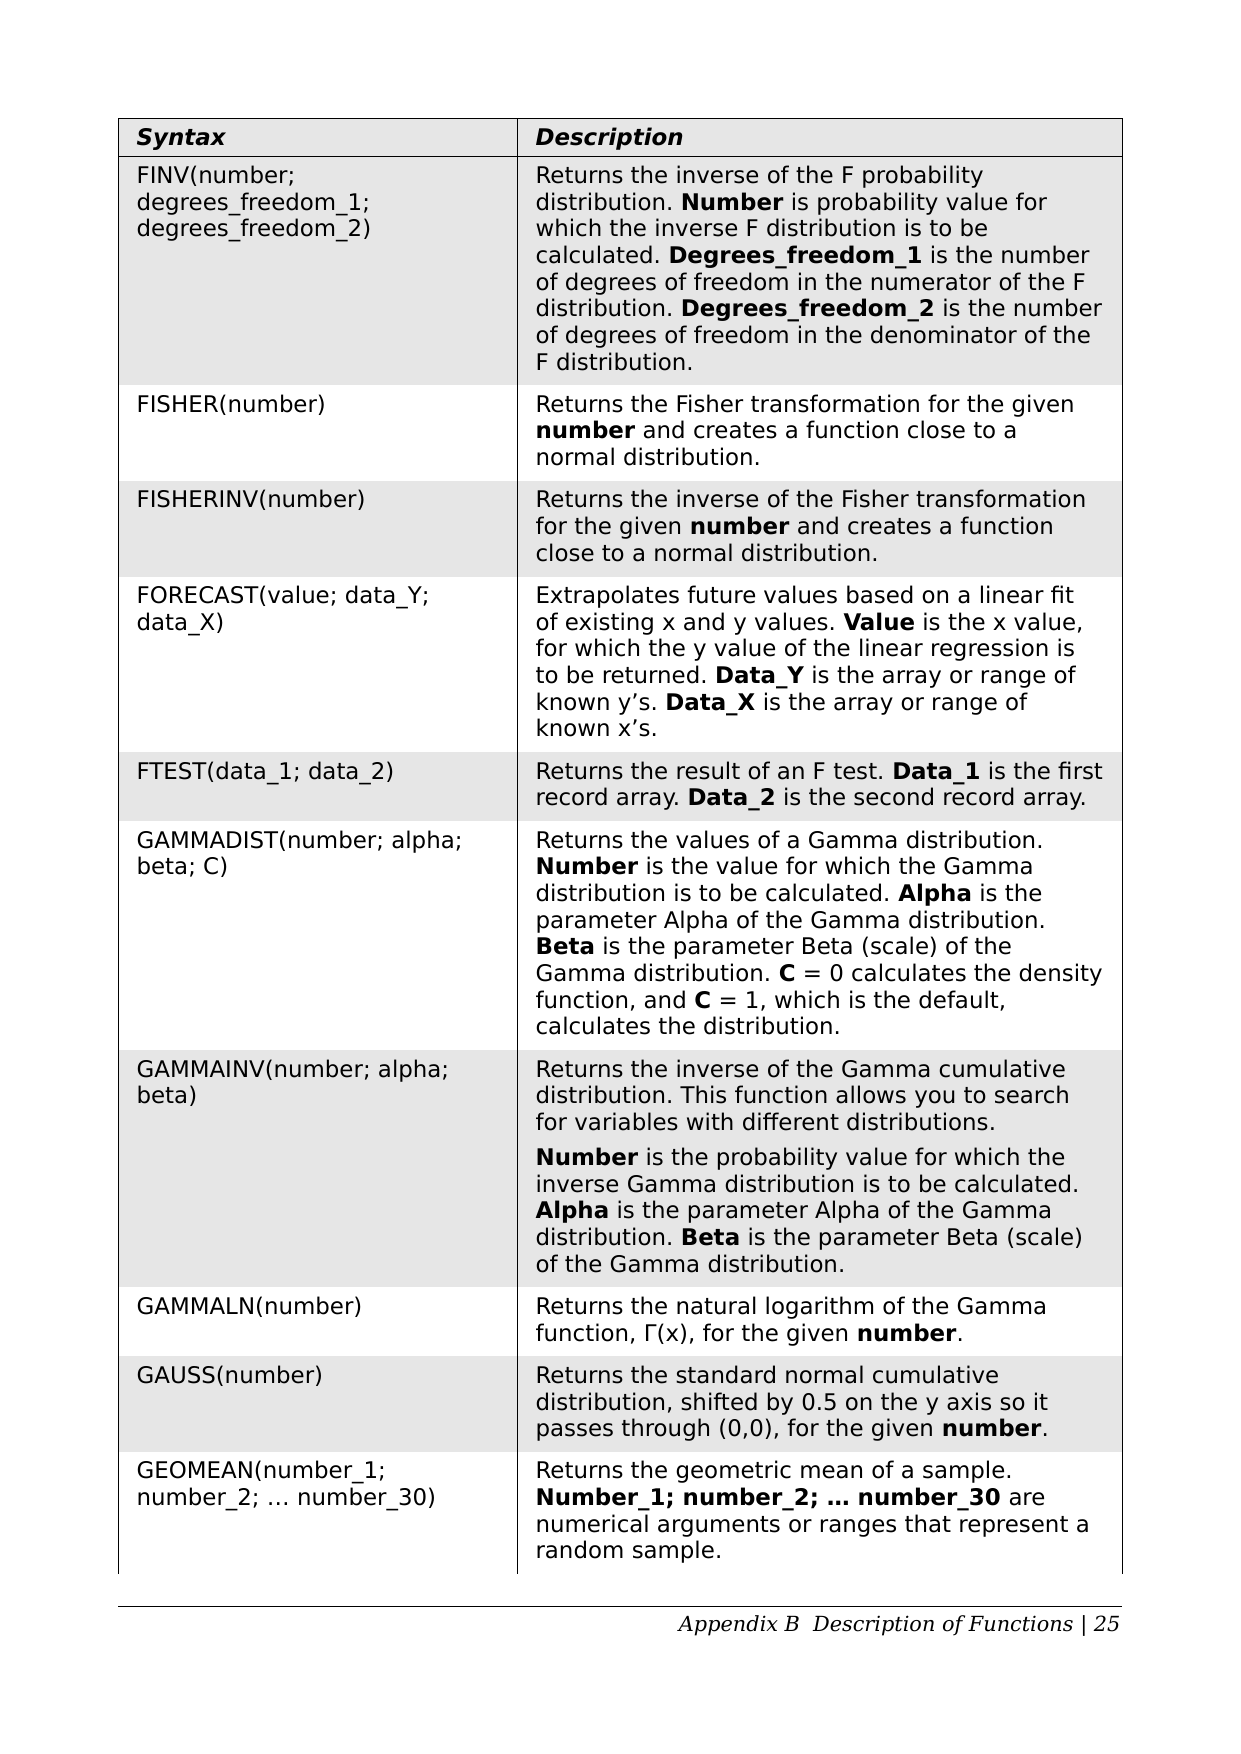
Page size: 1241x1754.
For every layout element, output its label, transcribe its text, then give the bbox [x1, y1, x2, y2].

table_cell Returns the standard normal cumulative distribution, shifted by 0.5 on the y axis so it passes through (0,0), for the given number. [518, 1356, 1122, 1452]
table_cell Returns the result of an F test. Data_1 is the first record array. Data_2 is the second record array. [518, 752, 1122, 821]
table_header Syntax [119, 119, 517, 156]
table_header Description [518, 119, 1122, 156]
table_cell Extrapolates future values based on a linear fit of existing x and y values. Value is the x value, for which the y value of the linear regression is to be returned. Data_Y is the array or range of known y’s. Data_X is the array or range of known x’s. [518, 577, 1122, 752]
table_cell Returns the values of a Gamma distribution. Number is the value for which the Gamma distribution is to be calculated. Alpha is the parameter Alpha of the Gamma distribution. Beta is the parameter Beta (scale) of the Gamma distribution. C = 0 calculates the density function, and C = 1, which is the default, calculates the distribution. [518, 821, 1122, 1050]
table_cell GAMMALN(number) [119, 1288, 517, 1356]
table_cell Returns the inverse of the Fisher transformation for the given number and creates a function close to a normal distribution. [518, 481, 1122, 577]
table_cell GAUSS(number) [119, 1356, 517, 1452]
table_cell FINV(number; degrees_freedom_1; degrees_freedom_2) [119, 157, 517, 385]
table_cell FISHERINV(number) [119, 481, 517, 577]
table_cell GEOMEAN(number_1; number_2; … number_30) [119, 1452, 517, 1574]
table_cell Returns the Fisher transformation for the given number and creates a function close to a normal distribution. [518, 385, 1122, 481]
table_cell GAMMAINV(number; alpha; beta) [119, 1050, 517, 1287]
table_cell FORECAST(value; data_Y; data_X) [119, 577, 517, 752]
table_cell FISHER(number) [119, 385, 517, 481]
table_cell Returns the geometric mean of a sample. Number_1; number_2; … number_30 are numerical arguments or ranges that represent a random sample. [518, 1452, 1122, 1574]
table_cell Returns the inverse of the F probability distribution. Number is probability value for which the inverse F distribution is to be calculated. Degrees_freedom_1 is the number of degrees of freedom in the numerator of the F distribution. Degrees_freedom_2 is the number of degrees of freedom in the denominator of the F distribution. [518, 157, 1122, 385]
table_cell GAMMADIST(number; alpha; beta; C) [119, 821, 517, 1050]
table_cell FTEST(data_1; data_2) [119, 752, 517, 821]
table_cell Returns the inverse of the Gamma cumulative distribution. This function allows you to search for variables with different distributions. Number is the probability value for which the inverse Gamma distribution is to be calculated. Alpha is the parameter Alpha of the Gamma distribution. Beta is the parameter Beta (scale) of the Gamma distribution. [518, 1050, 1122, 1287]
table_cell Returns the natural logarithm of the Gamma function, Γ(x), for the given number. [518, 1288, 1122, 1356]
